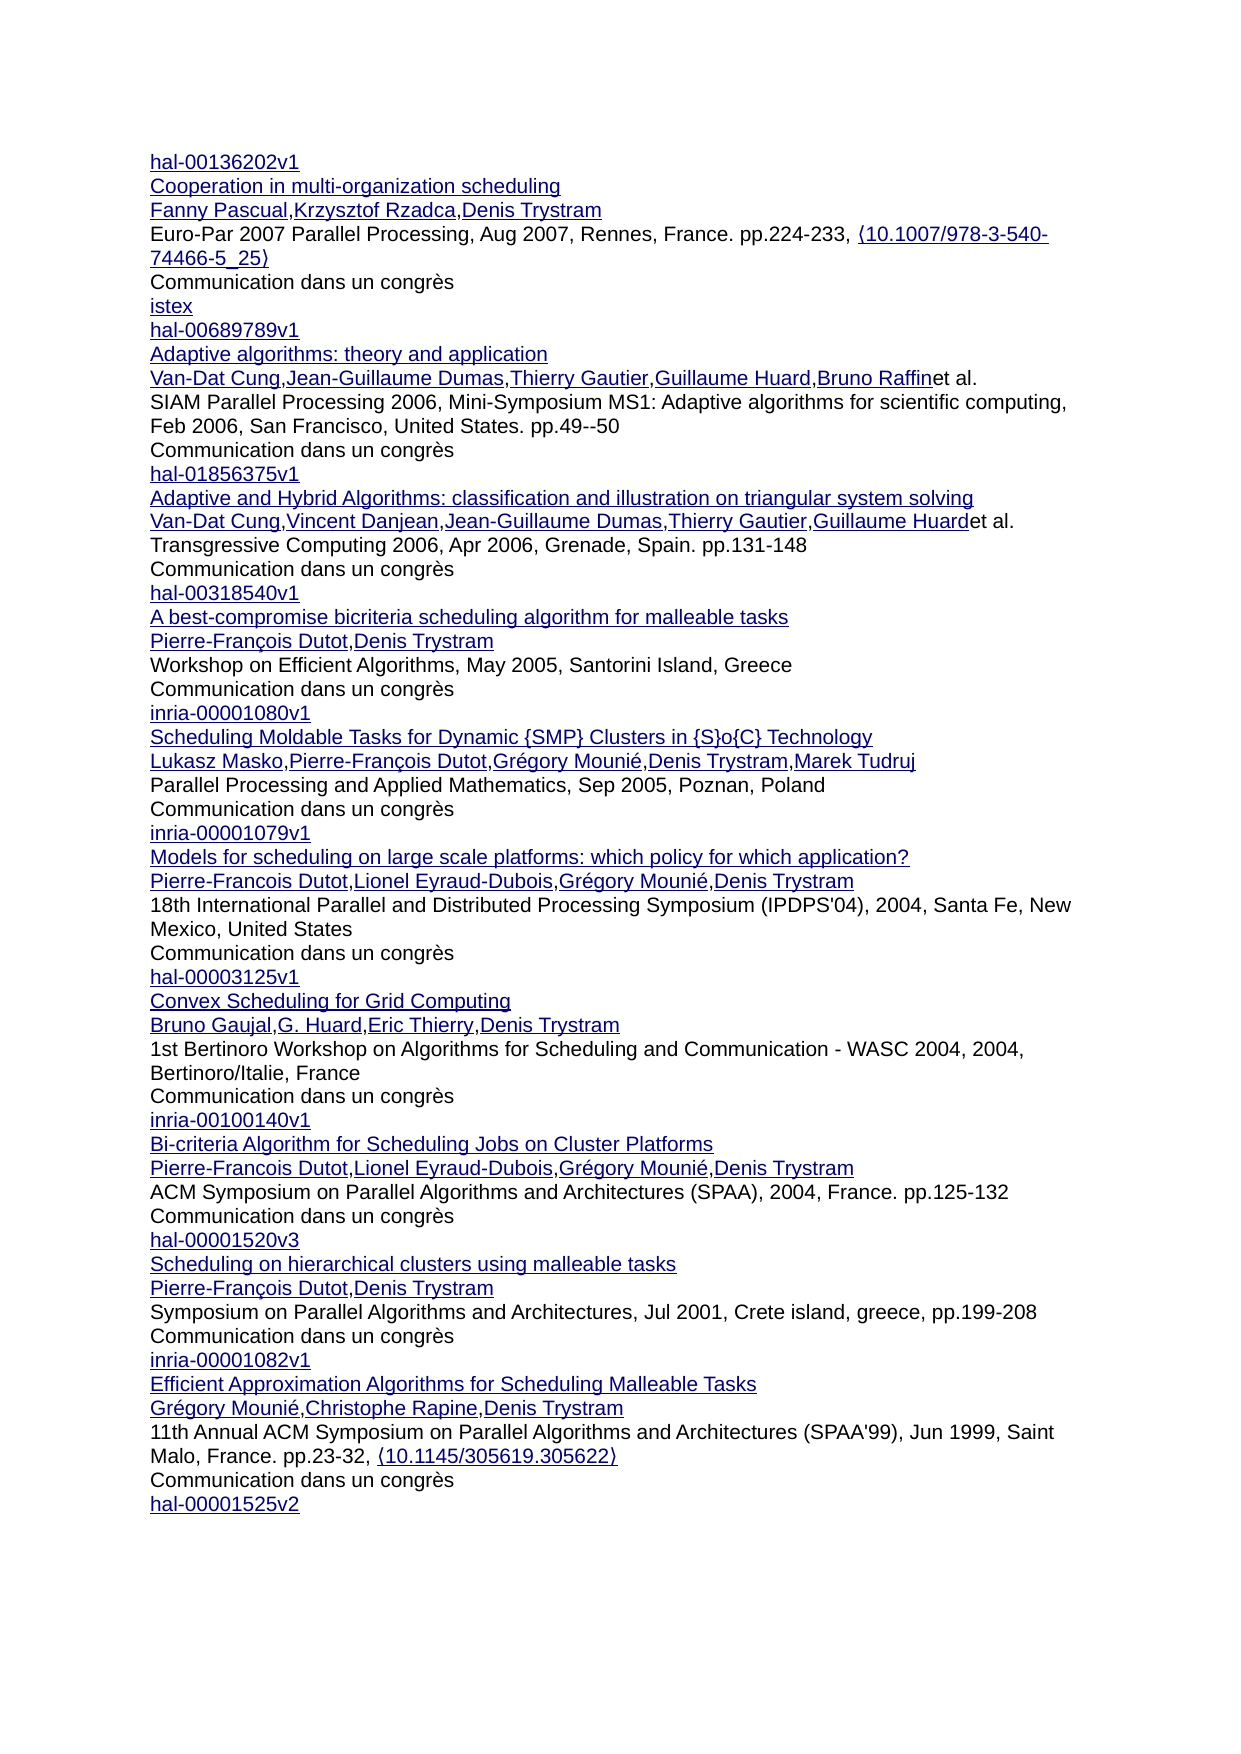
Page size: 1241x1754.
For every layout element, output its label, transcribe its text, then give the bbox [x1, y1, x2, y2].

table_cell Adaptive and Hybrid Algorithms: classification and illustration on triangular system solving Van-Dat Cung,Vincent Danjean,Jean-Guillaume Dumas,Thierry Gautier,Guillaume Huardet al. Transgressive Computing 2006, Apr 2006, Grenade, Spain. pp.131-148 Communication dans un congrès hal-00318540v1 [150, 485, 1090, 605]
table_cell A best-compromise bicriteria scheduling algorithm for malleable tasks Pierre-François Dutot,Denis Trystram Workshop on Efficient Algorithms, May 2005, Santorini Island, Greece Communication dans un congrès inria-00001080v1 [150, 605, 1090, 725]
table_cell hal-00136202v1 [150, 150, 1090, 174]
table_cell Adaptive algorithms: theory and application Van-Dat Cung,Jean-Guillaume Dumas,Thierry Gautier,Guillaume Huard,Bruno Raffinet al. SIAM Parallel Processing 2006, Mini-Symposium MS1: Adaptive algorithms for scientific computing, Feb 2006, San Francisco, United States. pp.49--50 Communication dans un congrès hal-01856375v1 [150, 342, 1090, 485]
table_cell Convex Scheduling for Grid Computing Bruno Gaujal,G. Huard,Eric Thierry,Denis Trystram 1st Bertinoro Workshop on Algorithms for Scheduling and Communication - WASC 2004, 2004, Bertinoro/Italie, France Communication dans un congrès inria-00100140v1 [150, 989, 1090, 1132]
table_cell Efficient Approximation Algorithms for Scheduling Malleable Tasks Grégory Mounié,Christophe Rapine,Denis Trystram 11th Annual ACM Symposium on Parallel Algorithms and Architectures (SPAA'99), Jun 1999, Saint Malo, France. pp.23-32, ⟨10.1145/305619.305622⟩ Communication dans un congrès hal-00001525v2 [150, 1372, 1090, 1516]
table_cell Cooperation in multi-organization scheduling Fanny Pascual,Krzysztof Rzadca,Denis Trystram Euro-Par 2007 Parallel Processing, Aug 2007, Rennes, France. pp.224-233, ⟨10.1007/978-3-540-74466-5_25⟩ Communication dans un congrès istex hal-00689789v1 [150, 174, 1090, 342]
table_cell Scheduling Moldable Tasks for Dynamic {SMP} Clusters in {S}o{C} Technology Lukasz Masko,Pierre-François Dutot,Grégory Mounié,Denis Trystram,Marek Tudruj Parallel Processing and Applied Mathematics, Sep 2005, Poznan, Poland Communication dans un congrès inria-00001079v1 [150, 725, 1090, 845]
table_cell Scheduling on hierarchical clusters using malleable tasks Pierre-François Dutot,Denis Trystram Symposium on Parallel Algorithms and Architectures, Jul 2001, Crete island, greece, pp.199-208 Communication dans un congrès inria-00001082v1 [150, 1252, 1090, 1372]
table_cell Models for scheduling on large scale platforms: which policy for which application? Pierre-Francois Dutot,Lionel Eyraud-Dubois,Grégory Mounié,Denis Trystram 18th International Parallel and Distributed Processing Symposium (IPDPS'04), 2004, Santa Fe, New Mexico, United States Communication dans un congrès hal-00003125v1 [150, 845, 1090, 988]
table_cell Bi-criteria Algorithm for Scheduling Jobs on Cluster Platforms Pierre-Francois Dutot,Lionel Eyraud-Dubois,Grégory Mounié,Denis Trystram ACM Symposium on Parallel Algorithms and Architectures (SPAA), 2004, France. pp.125-132 Communication dans un congrès hal-00001520v3 [150, 1132, 1090, 1252]
